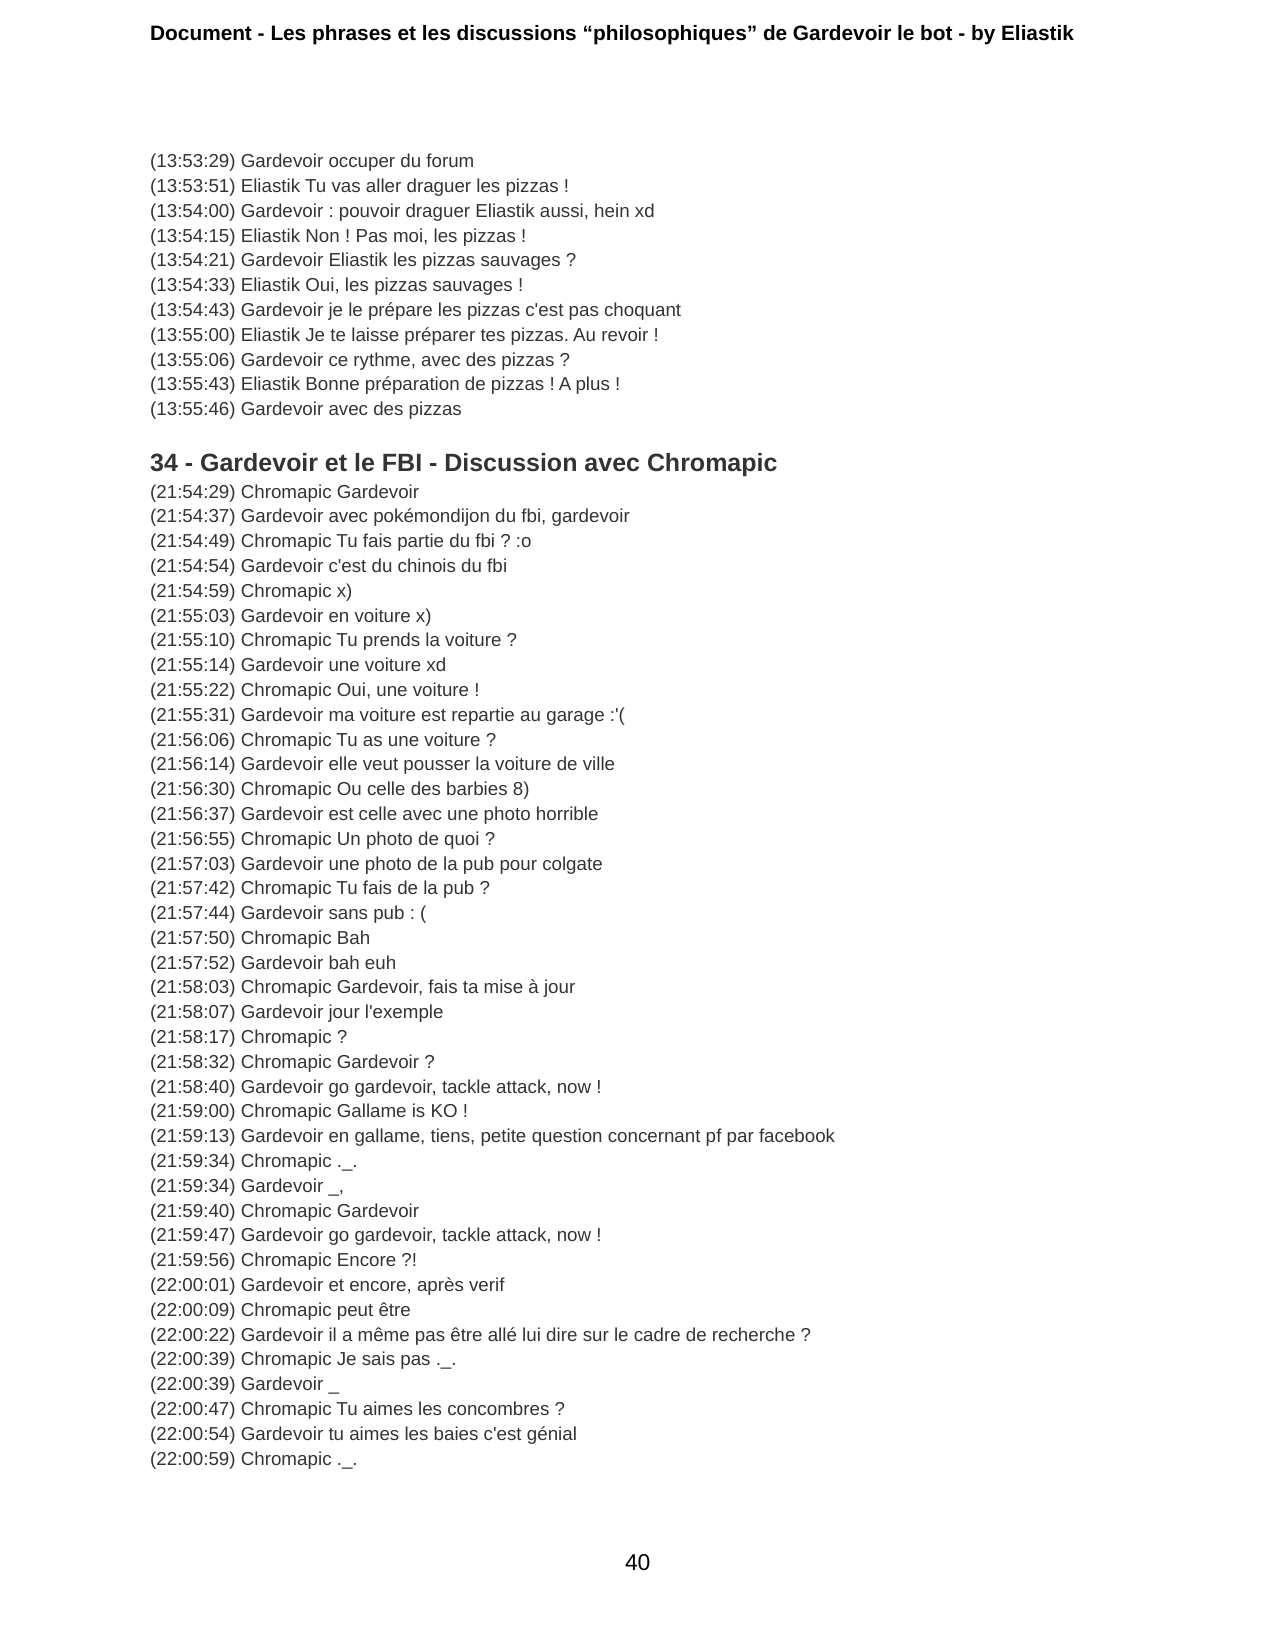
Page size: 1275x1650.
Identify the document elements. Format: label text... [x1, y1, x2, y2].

text (21:59:34) Chromapic ._. [150, 1150, 1125, 1171]
text (22:00:01) Gardevoir et encore, après verif [150, 1274, 1125, 1295]
text (22:00:59) Chromapic ._. [150, 1447, 1125, 1469]
text (13:55:06) Gardevoir ce rythme, avec des pizzas ? [150, 348, 1125, 370]
text (21:56:55) Chromapic Un photo de quoi ? [150, 828, 1125, 849]
text 34 - Gardevoir et le FBI - Discussion avec Chromapic [150, 447, 1125, 476]
text (22:00:39) Chromapic Je sais pas ._. [150, 1348, 1125, 1370]
text (21:56:30) Chromapic Ou celle des barbies 8) [150, 778, 1125, 799]
text (21:56:37) Gardevoir est celle avec une photo horrible [150, 803, 1125, 824]
text (21:55:10) Chromapic Tu prends la voiture ? [150, 629, 1125, 651]
text (21:58:32) Chromapic Gardevoir ? [150, 1051, 1125, 1072]
text (21:59:47) Gardevoir go gardevoir, tackle attack, now ! [150, 1224, 1125, 1246]
text (21:55:14) Gardevoir une voiture xd [150, 654, 1125, 676]
text (22:00:09) Chromapic peut être [150, 1299, 1125, 1320]
text (13:54:00) Gardevoir : pouvoir draguer Eliastik aussi, hein xd [150, 199, 1125, 221]
text (21:57:52) Gardevoir bah euh [150, 952, 1125, 973]
text (21:55:31) Gardevoir ma voiture est repartie au garage :'( [150, 704, 1125, 725]
text (21:59:13) Gardevoir en gallame, tiens, petite question concernant pf par facebook [150, 1125, 1125, 1147]
text (13:54:43) Gardevoir je le prépare les pizzas c'est pas choquant [150, 299, 1125, 320]
text (21:57:50) Chromapic Bah [150, 927, 1125, 948]
text (13:54:33) Eliastik Oui, les pizzas sauvages ! [150, 274, 1125, 296]
text (21:54:54) Gardevoir c'est du chinois du fbi [150, 555, 1125, 576]
text (21:54:59) Chromapic x) [150, 580, 1125, 601]
text (13:53:29) Gardevoir occuper du forum [150, 150, 1125, 172]
text (13:54:21) Gardevoir Eliastik les pizzas sauvages ? [150, 249, 1125, 271]
text (21:59:40) Chromapic Gardevoir [150, 1199, 1125, 1221]
text (22:00:47) Chromapic Tu aimes les concombres ? [150, 1398, 1125, 1419]
text (21:59:56) Chromapic Encore ?! [150, 1249, 1125, 1271]
text (13:55:00) Eliastik Je te laisse préparer tes pizzas. Au revoir ! [150, 323, 1125, 345]
text (21:55:22) Chromapic Oui, une voiture ! [150, 679, 1125, 700]
text (21:57:42) Chromapic Tu fais de la pub ? [150, 877, 1125, 899]
text (21:59:00) Chromapic Gallame is KO ! [150, 1100, 1125, 1122]
text (21:54:49) Chromapic Tu fais partie du fbi ? :o [150, 530, 1125, 552]
text (13:54:15) Eliastik Non ! Pas moi, les pizzas ! [150, 224, 1125, 246]
text (22:00:39) Gardevoir _ [150, 1373, 1125, 1394]
text (22:00:22) Gardevoir il a même pas être allé lui dire sur le cadre de recherche ? [150, 1323, 1125, 1345]
text (21:55:03) Gardevoir en voiture x) [150, 604, 1125, 626]
text (21:54:37) Gardevoir avec pokémondijon du fbi, gardevoir [150, 505, 1125, 527]
text (21:56:14) Gardevoir elle veut pousser la voiture de ville [150, 753, 1125, 775]
text (21:56:06) Chromapic Tu as une voiture ? [150, 728, 1125, 750]
text (22:00:54) Gardevoir tu aimes les baies c'est génial [150, 1423, 1125, 1444]
text (13:53:51) Eliastik Tu vas aller draguer les pizzas ! [150, 175, 1125, 196]
text (13:55:43) Eliastik Bonne préparation de pizzas ! A plus ! [150, 373, 1125, 395]
text (21:58:07) Gardevoir jour l'exemple [150, 1001, 1125, 1023]
text (21:54:29) Chromapic Gardevoir [150, 481, 1125, 502]
text (21:57:03) Gardevoir une photo de la pub pour colgate [150, 852, 1125, 874]
text (21:57:44) Gardevoir sans pub : ( [150, 902, 1125, 923]
text (21:58:40) Gardevoir go gardevoir, tackle attack, now ! [150, 1076, 1125, 1097]
text (21:59:34) Gardevoir _, [150, 1175, 1125, 1196]
text (13:55:46) Gardevoir avec des pizzas [150, 398, 1125, 419]
text (21:58:17) Chromapic ? [150, 1026, 1125, 1047]
text (21:58:03) Chromapic Gardevoir, fais ta mise à jour [150, 976, 1125, 998]
